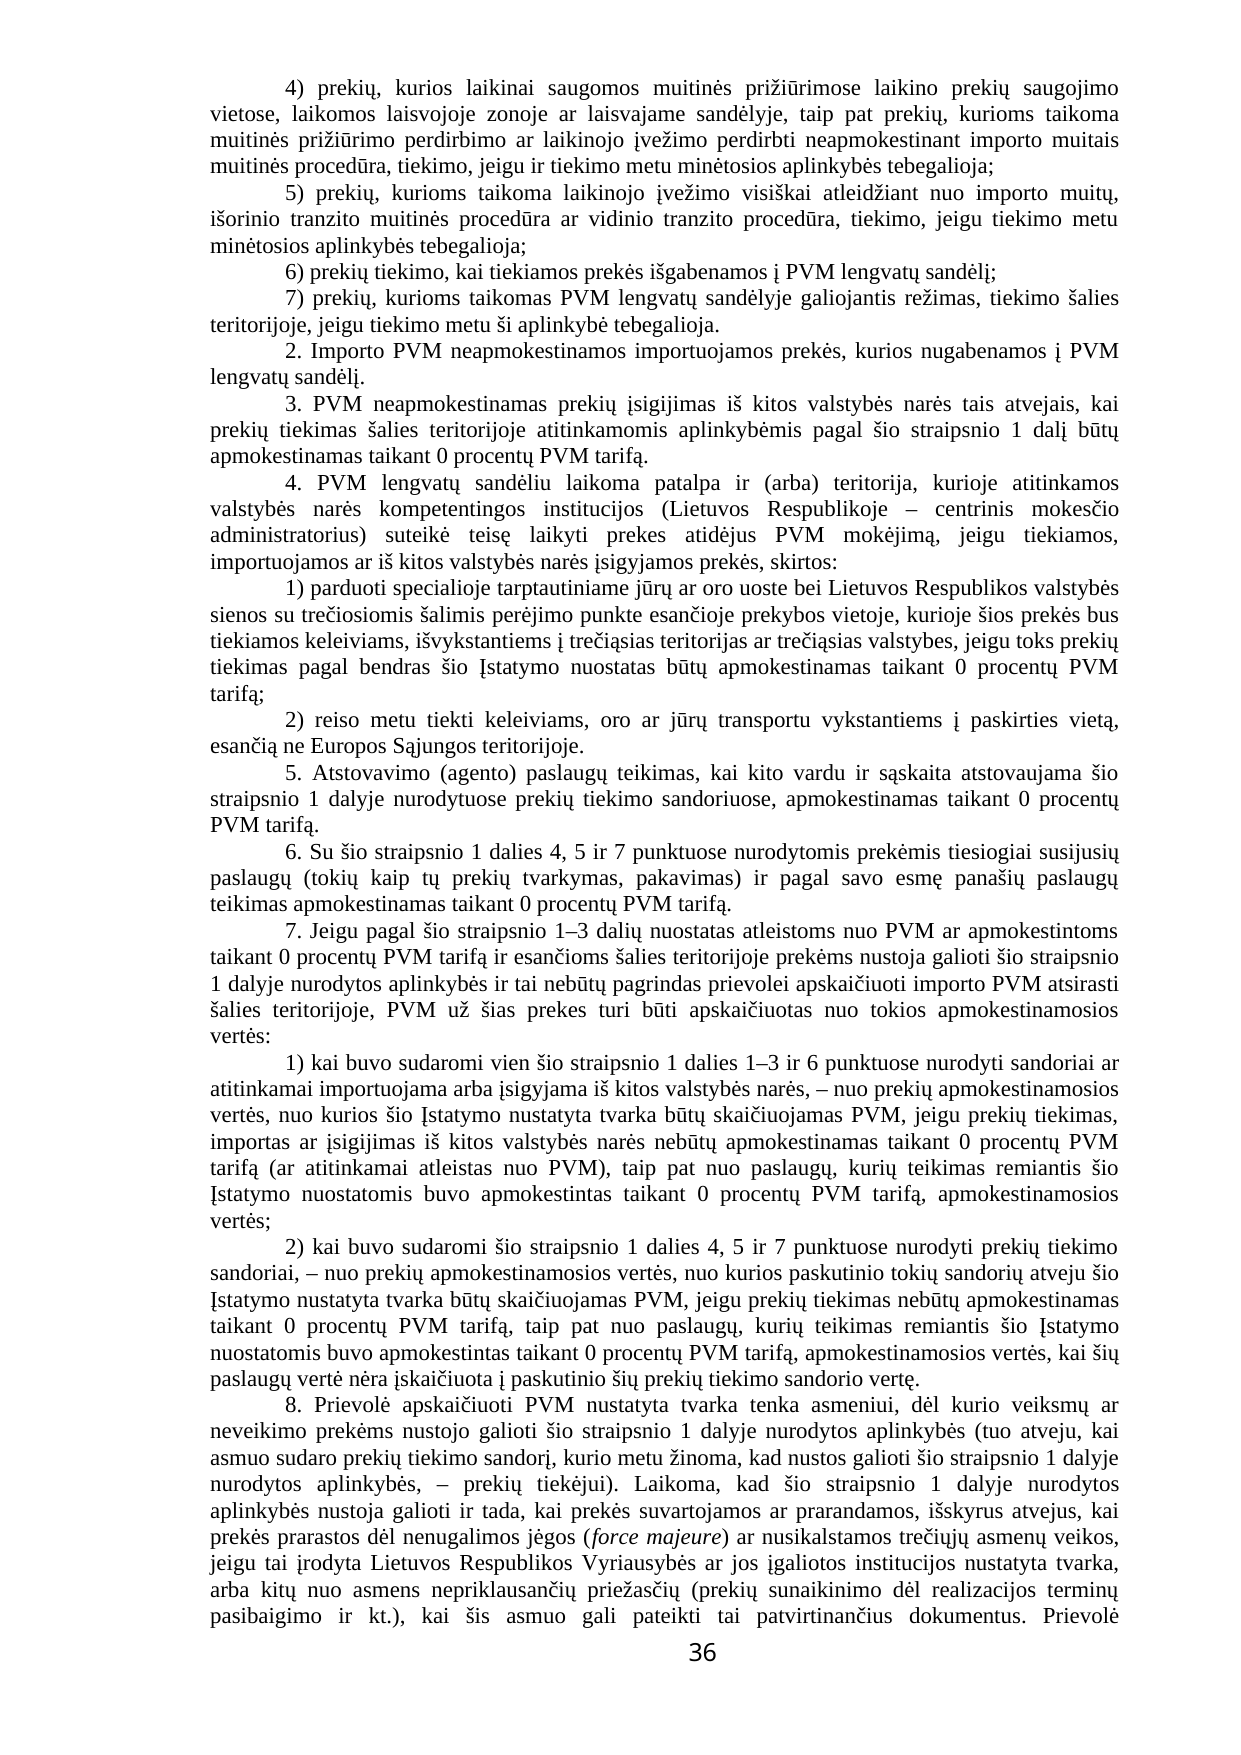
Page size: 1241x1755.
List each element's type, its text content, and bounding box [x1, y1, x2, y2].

text 4) prekių, kurios laikinai saugomos muitinės prižiūrimose laikino prekių saugojimo vietose, laikomos laisvojoje zonoje ar laisvajame sandėlyje, taip pat prekių, kurioms taikoma muitinės prižiūrimo perdirbimo ar laikinojo įvežimo perdirbti neapmokestinant importo muitais muitinės procedūra, tiekimo, jeigu ir tiekimo metu minėtosios aplinkybės tebegalioja; [210, 73, 1120, 179]
text 8. Prievolė apskaičiuoti PVM nustatyta tvarka tenka asmeniui, dėl kurio veiksmų ar neveikimo prekėms nustojo galioti šio straipsnio 1 dalyje nurodytos aplinkybės (tuo atveju, kai asmuo sudaro prekių tiekimo sandorį, kurio metu žinoma, kad nustos galioti šio straipsnio 1 dalyje nurodytos aplinkybės, – prekių tiekėjui). Laikoma, kad šio straipsnio 1 dalyje nurodytos aplinkybės nustoja galioti ir tada, kai prekės suvartojamos ar prarandamos, išskyrus atvejus, kai prekės prarastos dėl nenugalimos jėgos (force majeure) ar nusikalstamos trečiųjų asmenų veikos, jeigu tai įrodyta Lietuvos Respublikos Vyriausybės ar jos įgaliotos institucijos nustatyta tvarka, arba kitų nuo asmens nepriklausančių priežasčių (prekių sunaikinimo dėl realizacijos terminų pasibaigimo ir kt.), kai šis asmuo gali pateikti tai patvirtinančius dokumentus. Prievolė [210, 1391, 1120, 1628]
text 4. PVM lengvatų sandėliu laikoma patalpa ir (arba) teritorija, kurioje atitinkamos valstybės narės kompetentingos institucijos (Lietuvos Respublikoje – centrinis mokesčio administratorius) suteikė teisę laikyti prekes atidėjus PVM mokėjimą, jeigu tiekiamos, importuojamos ar iš kitos valstybės narės įsigyjamos prekės, skirtos: [210, 469, 1120, 574]
text 1) parduoti specialioje tarptautiniame jūrų ar oro uoste bei Lietuvos Respublikos valstybės sienos su trečiosiomis šalimis perėjimo punkte esančioje prekybos vietoje, kurioje šios prekės bus tiekiamos keleiviams, išvykstantiems į trečiąsias teritorijas ar trečiąsias valstybes, jeigu toks prekių tiekimas pagal bendras šio Įstatymo nuostatas būtų apmokestinamas taikant 0 procentų PVM tarifą; [210, 574, 1120, 706]
text 2) kai buvo sudaromi šio straipsnio 1 dalies 4, 5 ir 7 punktuose nurodyti prekių tiekimo sandoriai, – nuo prekių apmokestinamosios vertės, nuo kurios paskutinio tokių sandorių atveju šio Įstatymo nustatyta tvarka būtų skaičiuojamas PVM, jeigu prekių tiekimas nebūtų apmokestinamas taikant 0 procentų PVM tarifą, taip pat nuo paslaugų, kurių teikimas remiantis šio Įstatymo nuostatomis buvo apmokestintas taikant 0 procentų PVM tarifą, apmokestinamosios vertės, kai šių paslaugų vertė nėra įskaičiuota į paskutinio šių prekių tiekimo sandorio vertę. [210, 1233, 1120, 1391]
text 5) prekių, kurioms taikoma laikinojo įvežimo visiškai atleidžiant nuo importo muitų, išorinio tranzito muitinės procedūra ar vidinio tranzito procedūra, tiekimo, jeigu tiekimo metu minėtosios aplinkybės tebegalioja; [210, 179, 1120, 258]
text 6. Su šio straipsnio 1 dalies 4, 5 ir 7 punktuose nurodytomis prekėmis tiesiogiai susijusių paslaugų (tokių kaip tų prekių tvarkymas, pakavimas) ir pagal savo esmę panašių paslaugų teikimas apmokestinamas taikant 0 procentų PVM tarifą. [210, 838, 1120, 917]
text 7. Jeigu pagal šio straipsnio 1–3 dalių nuostatas atleistoms nuo PVM ar apmokestintoms taikant 0 procentų PVM tarifą ir esančioms šalies teritorijoje prekėms nustoja galioti šio straipsnio 1 dalyje nurodytos aplinkybės ir tai nebūtų pagrindas prievolei apskaičiuoti importo PVM atsirasti šalies teritorijoje, PVM už šias prekes turi būti apskaičiuotas nuo tokios apmokestinamosios vertės: [210, 917, 1120, 1049]
text 2) reiso metu tiekti keleiviams, oro ar jūrų transportu vykstantiems į paskirties vietą, esančią ne Europos Sąjungos teritorijoje. [210, 706, 1120, 759]
text 1) kai buvo sudaromi vien šio straipsnio 1 dalies 1–3 ir 6 punktuose nurodyti sandoriai ar atitinkamai importuojama arba įsigyjama iš kitos valstybės narės, – nuo prekių apmokestinamosios vertės, nuo kurios šio Įstatymo nustatyta tvarka būtų skaičiuojamas PVM, jeigu prekių tiekimas, importas ar įsigijimas iš kitos valstybės narės nebūtų apmokestinamas taikant 0 procentų PVM tarifą (ar atitinkamai atleistas nuo PVM), taip pat nuo paslaugų, kurių teikimas remiantis šio Įstatymo nuostatomis buvo apmokestintas taikant 0 procentų PVM tarifą, apmokestinamosios vertės; [210, 1049, 1120, 1233]
text 7) prekių, kurioms taikomas PVM lengvatų sandėlyje galiojantis režimas, tiekimo šalies teritorijoje, jeigu tiekimo metu ši aplinkybė tebegalioja. [210, 284, 1120, 337]
text 6) prekių tiekimo, kai tiekiamos prekės išgabenamos į PVM lengvatų sandėlį; [210, 258, 1120, 284]
text 5. Atstovavimo (agento) paslaugų teikimas, kai kito vardu ir sąskaita atstovaujama šio straipsnio 1 dalyje nurodytuose prekių tiekimo sandoriuose, apmokestinamas taikant 0 procentų PVM tarifą. [210, 759, 1120, 838]
text 2. Importo PVM neapmokestinamos importuojamos prekės, kurios nugabenamos į PVM lengvatų sandėlį. [210, 337, 1120, 390]
text 3. PVM neapmokestinamas prekių įsigijimas iš kitos valstybės narės tais atvejais, kai prekių tiekimas šalies teritorijoje atitinkamomis aplinkybėmis pagal šio straipsnio 1 dalį būtų apmokestinamas taikant 0 procentų PVM tarifą. [210, 390, 1120, 469]
